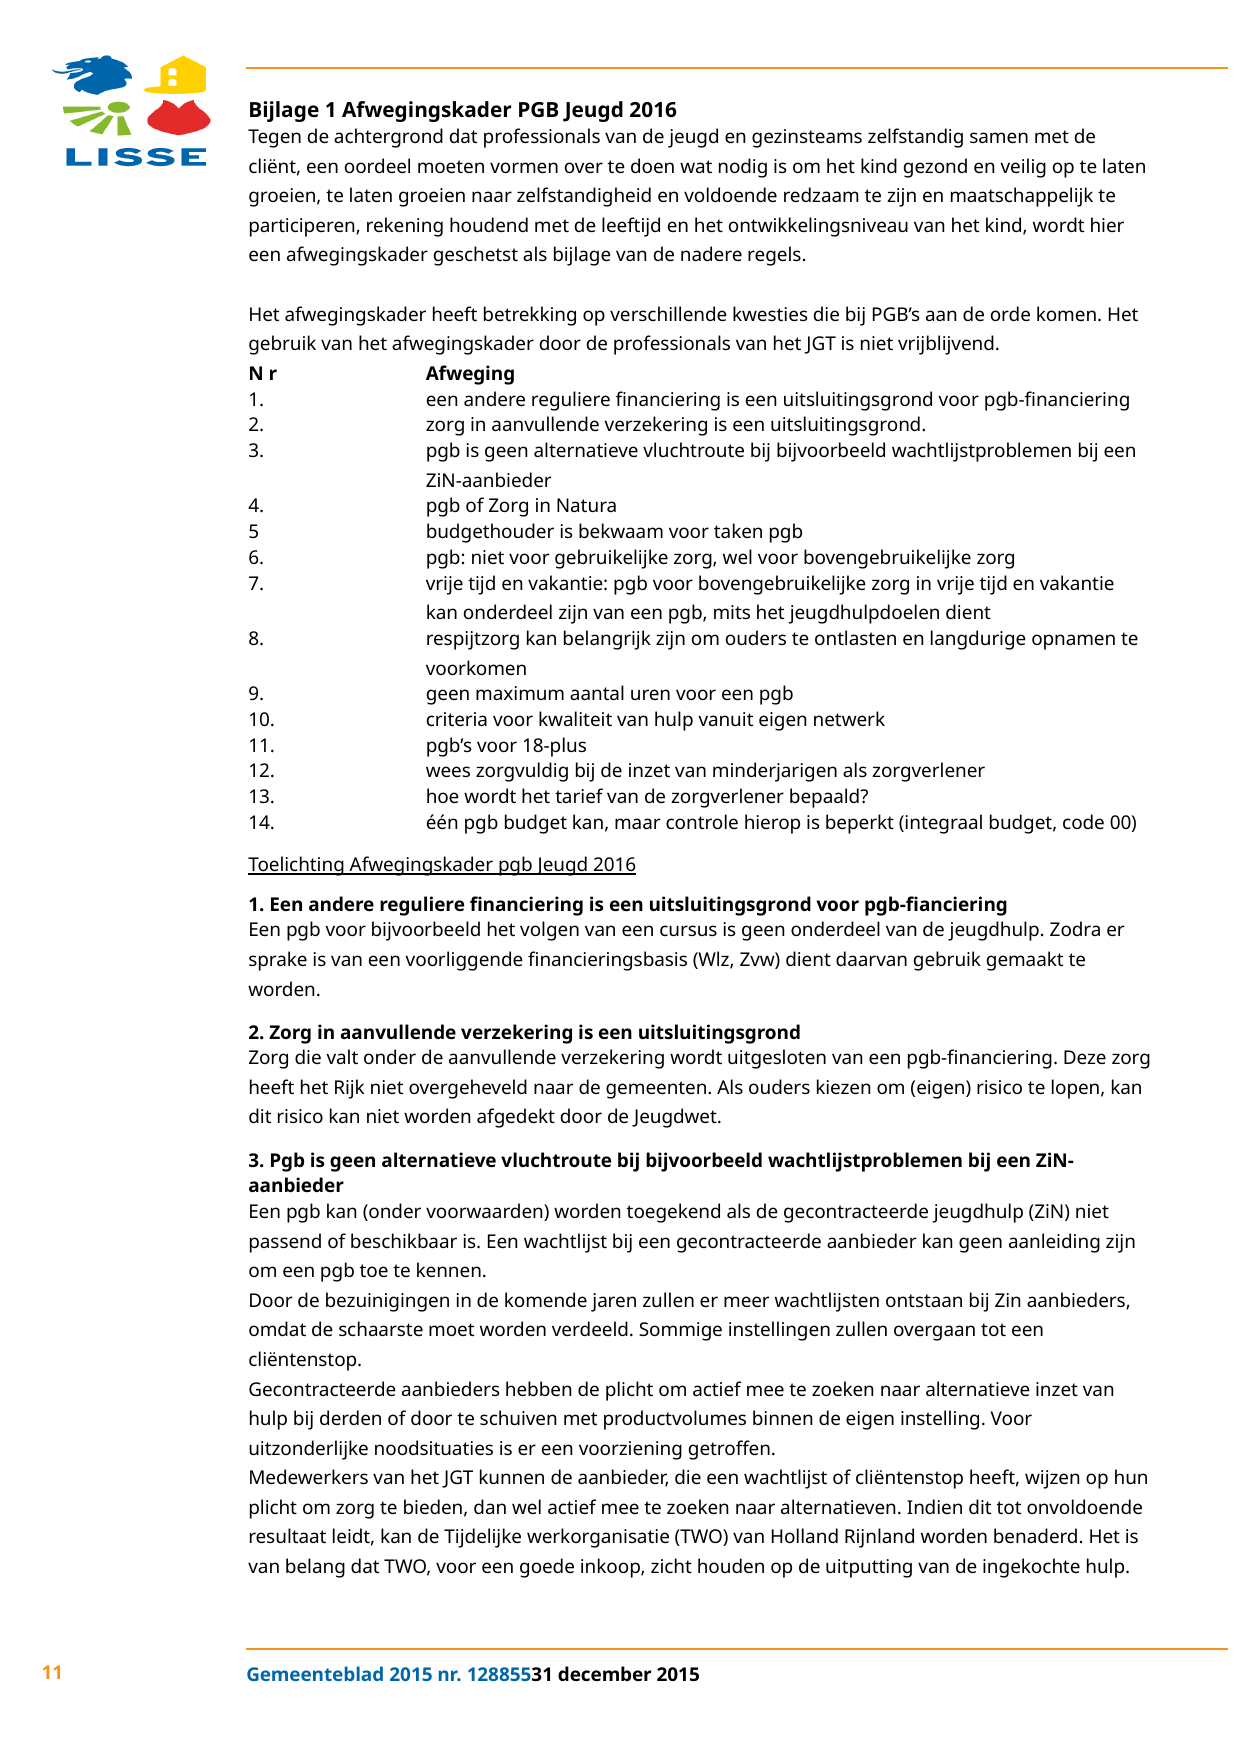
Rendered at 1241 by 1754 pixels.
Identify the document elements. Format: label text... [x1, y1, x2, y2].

table_cell 7. [248, 570, 426, 625]
text Bijlage 1 Afwegingskader PGB Jeugd 2016 [248, 95, 1152, 123]
table_cell 3. [248, 437, 426, 493]
table_cell 1. [248, 386, 426, 412]
text Toelichting Afwegingskader pgb Jeugd 2016 [248, 852, 1152, 877]
table_cell pgb of Zorg in Natura [426, 493, 1152, 518]
text Zorg die valt onder de aanvullende verzekering wordt uitgesloten van een pgb-financiering. Deze zorg heeft het Rijk niet overgeheveld naar de gemeenten. Als ouders kiezen om (eigen) risico te lopen, kan dit risico kan niet worden afgedekt door de Jeugdwet. [248, 1044, 1152, 1129]
table_header N r [248, 360, 426, 386]
table_cell 13. [248, 783, 426, 809]
table_cell geen maximum aantal uren voor een pgb [426, 680, 1152, 706]
table_cell 10. [248, 706, 426, 732]
table_cell respijtzorg kan belangrijk zijn om ouders te ontlasten en langdurige opnamen te voorkomen [426, 625, 1152, 680]
table_cell 14. [248, 809, 426, 835]
table_cell één pgb budget kan, maar controle hierop is beperkt (integraal budget, code 00) [426, 809, 1152, 835]
text Tegen de achtergrond dat professionals van de jeugd en gezinsteams zelfstandig samen met de cliënt, een oordeel moeten vormen over te doen wat nodig is om het kind gezond en veilig op te laten groeien, te laten groeien naar zelfstandigheid en voldoende redzaam te zijn en maatschappelijk te participeren, rekening houdend met de leeftijd en het ontwikkelingsniveau van het kind, wordt hier een afwegingskader geschetst als bijlage van de nadere regels. [248, 123, 1152, 267]
text 3. Pgb is geen alternatieve vluchtroute bij bijvoorbeeld wachtlijstproblemen bij een ZiN-aanbieder [248, 1147, 1152, 1198]
text Gecontracteerde aanbieders hebben de plicht om actief mee te zoeken naar alternatieve inzet van hulp bij derden of door te schuiven met productvolumes binnen de eigen instelling. Voor uitzonderlijke noodsituaties is er een voorziening getroffen. [248, 1376, 1152, 1461]
table_cell vrije tijd en vakantie: pgb voor bovengebruikelijke zorg in vrije tijd en vakantie kan onderdeel zijn van een pgb, mits het jeugdhulpdoelen dient [426, 570, 1152, 625]
text Een pgb voor bijvoorbeeld het volgen van een cursus is geen onderdeel van de jeugdhulp. Zodra er sprake is van een voorliggende financieringsbasis (Wlz, Zvw) dient daarvan gebruik gemaakt te worden. [248, 917, 1152, 1001]
table_cell pgb: niet voor gebruikelijke zorg, wel voor bovengebruikelijke zorg [426, 544, 1152, 570]
table_cell een andere reguliere financiering is een uitsluitingsgrond voor pgb-financiering [426, 386, 1152, 412]
table_cell 8. [248, 625, 426, 680]
table_cell 9. [248, 680, 426, 706]
table_cell 6. [248, 544, 426, 570]
text Het afwegingskader heeft betrekking op verschillende kwesties die bij PGB’s aan de orde komen. Het gebruik van het afwegingskader door de professionals van het JGT is niet vrijblijvend. [248, 301, 1152, 356]
text 2. Zorg in aanvullende verzekering is een uitsluitingsgrond [248, 1019, 1152, 1044]
table_cell 11. [248, 732, 426, 758]
table_cell zorg in aanvullende verzekering is een uitsluitingsgrond. [426, 412, 1152, 437]
table_cell budgethouder is bekwaam voor taken pgb [426, 518, 1152, 544]
table_cell 4. [248, 493, 426, 518]
text Medewerkers van het JGT kunnen de aanbieder, die een wachtlijst of cliëntenstop heeft, wijzen op hun plicht om zorg te bieden, dan wel actief mee te zoeken naar alternatieven. Indien dit tot onvoldoende resultaat leidt, kan de Tijdelijke werkorganisatie (TWO) van Holland Rijnland worden benaderd. Het is van belang dat TWO, voor een goede inkoop, zicht houden op de uitputting van de ingekochte hulp. [248, 1464, 1152, 1579]
text 1. Een andere reguliere financiering is een uitsluitingsgrond voor pgb-fianciering [248, 891, 1152, 917]
table_cell criteria voor kwaliteit van hulp vanuit eigen netwerk [426, 706, 1152, 732]
table_cell 2. [248, 412, 426, 437]
table_cell pgb’s voor 18-plus [426, 732, 1152, 758]
table_cell hoe wordt het tarief van de zorgverlener bepaald? [426, 783, 1152, 809]
text Een pgb kan (onder voorwaarden) worden toegekend als de gecontracteerde jeugdhulp (ZiN) niet passend of beschikbaar is. Een wachtlijst bij een gecontracteerde aanbieder kan geen aanleiding zijn om een pgb toe te kennen. [248, 1198, 1152, 1283]
picture [41, 47, 231, 172]
table_cell pgb is geen alternatieve vluchtroute bij bijvoorbeeld wachtlijstproblemen bij een ZiN-aanbieder [426, 437, 1152, 493]
table_header Afweging [426, 360, 1152, 386]
table_cell 5 [248, 518, 426, 544]
table_cell 12. [248, 758, 426, 783]
text Door de bezuinigingen in de komende jaren zullen er meer wachtlijsten ontstaan bij Zin aanbieders, omdat de schaarste moet worden verdeeld. Sommige instellingen zullen overgaan tot een cliëntenstop. [248, 1287, 1152, 1372]
table_cell wees zorgvuldig bij de inzet van minderjarigen als zorgverlener [426, 758, 1152, 783]
